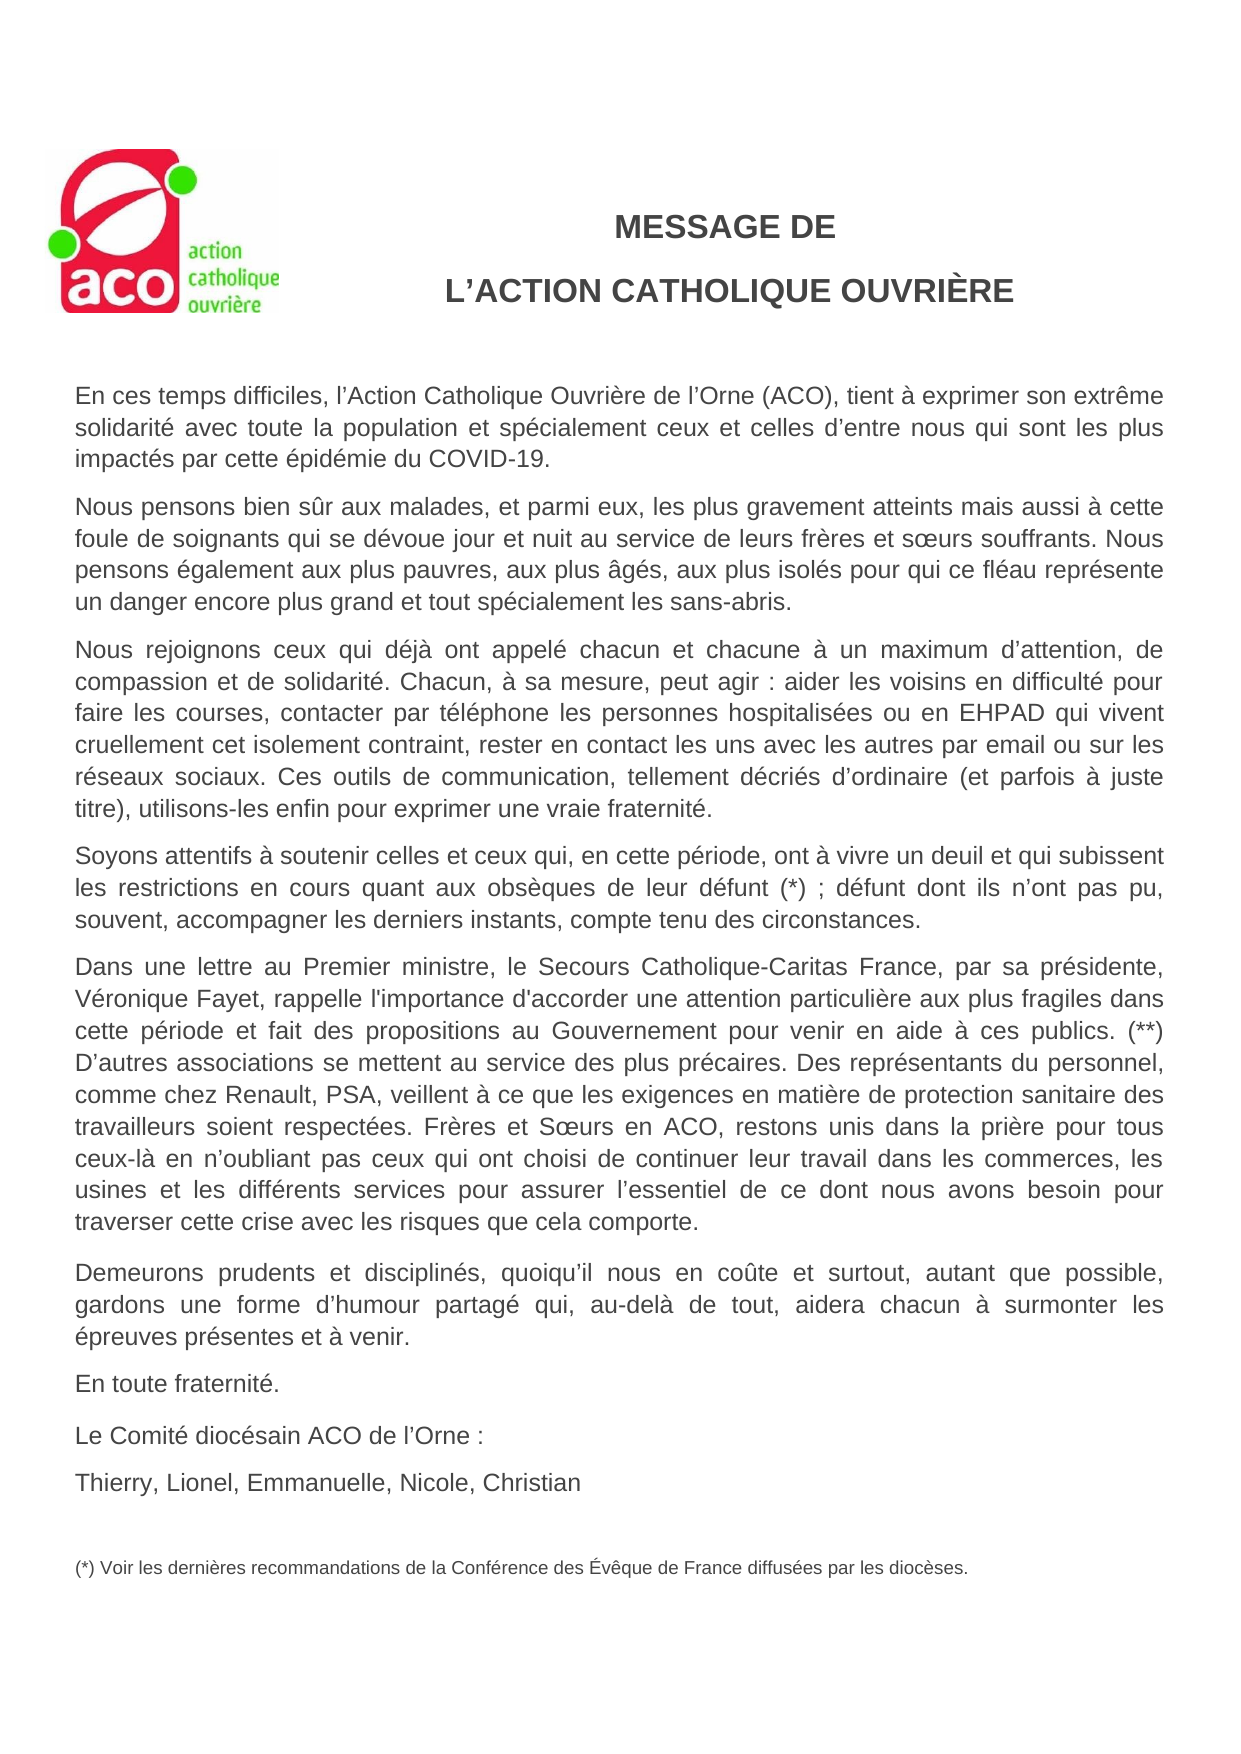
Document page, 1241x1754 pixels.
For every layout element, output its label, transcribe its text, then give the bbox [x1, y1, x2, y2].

text L’ACTION CATHOLIQUE OUVRIÈRE [444, 271, 1166, 309]
text MESSAGE DE [294, 207, 1166, 246]
text (*) Voir les dernières recommandations de la Conférence des Évêque de France diffusées par les diocèses. [75, 1557, 1166, 1579]
text Demeurons prudents et disciplinés, quoiqu’il nous en coûte et surtout, autant que possible, gardons une forme d’humour partagé qui, au-delà de tout, aidera chacun à surmonter les épreuves présentes et à venir. [74, 1258, 1166, 1351]
text Nous rejoignons ceux qui déjà ont appelé chacun et chacune à un maximum d’attention, de compassion et de solidarité. Chacun, à sa mesure, peut agir : aider les voisins en difficulté pour faire les courses, contacter par téléphone les personnes hospitalisées ou en EHPAD qui vivent cruellement cet isolement contraint, rester en contact les uns avec les autres par email ou sur les réseaux sociaux. Ces outils de communication, tellement décriés d’ordinaire (et parfois à juste titre), utilisons-les enfin pour exprimer une vraie fraternité. [74, 634, 1166, 823]
text Le Comité diocésain ACO de l’Orne : [74, 1421, 1166, 1450]
text Soyons attentifs à soutenir celles et ceux qui, en cette période, ont à vivre un deuil et qui subissent les restrictions en cours quant aux obsèques de leur défunt (*) ; défunt dont ils n’ont pas pu, souvent, accompagner les derniers instants, compte tenu des circonstances. [74, 841, 1166, 934]
text En ces temps difficiles, l’Action Catholique Ouvrière de l’Orne (ACO), tient à exprimer son extrême solidarité avec toute la population et spécialement ceux et celles d’entre nous qui sont les plus impactés par cette épidémie du COVID-19. [74, 381, 1166, 473]
text En toute fraternité. [74, 1369, 1166, 1398]
text Dans une lettre au Premier ministre, le Secours Catholique-Caritas France, par sa présidente, Véronique Fayet, rappelle l'importance d'accorder une attention particulière aux plus fragiles dans cette période et fait des propositions au Gouvernement pour venir en aide à ces publics. (**) D’autres associations se mettent au service des plus précaires. Des représentants du personnel, comme chez Renault, PSA, veillent à ce que les exigences en matière de protection sanitaire des travailleurs soient respectées. Frères et Sœurs en ACO, restons unis dans la prière pour tous ceux-là en n’oubliant pas ceux qui ont choisi de continuer leur travail dans les commerces, les usines et les différents services pour assurer l’essentiel de ce dont nous avons besoin pour traverser cette crise avec les risques que cela comporte. [74, 952, 1166, 1236]
text Nous pensons bien sûr aux malades, et parmi eux, les plus gravement atteints mais aussi à cette foule de soignants qui se dévoue jour et nuit au service de leurs frères et sœurs souffrants. Nous pensons également aux plus pauvres, aux plus âgés, aux plus isolés pour qui ce fléau représente un danger encore plus grand et tout spécialement les sans-abris. [74, 492, 1166, 616]
text Thierry, Lionel, Emmanuelle, Nicole, Christian [74, 1468, 1166, 1497]
